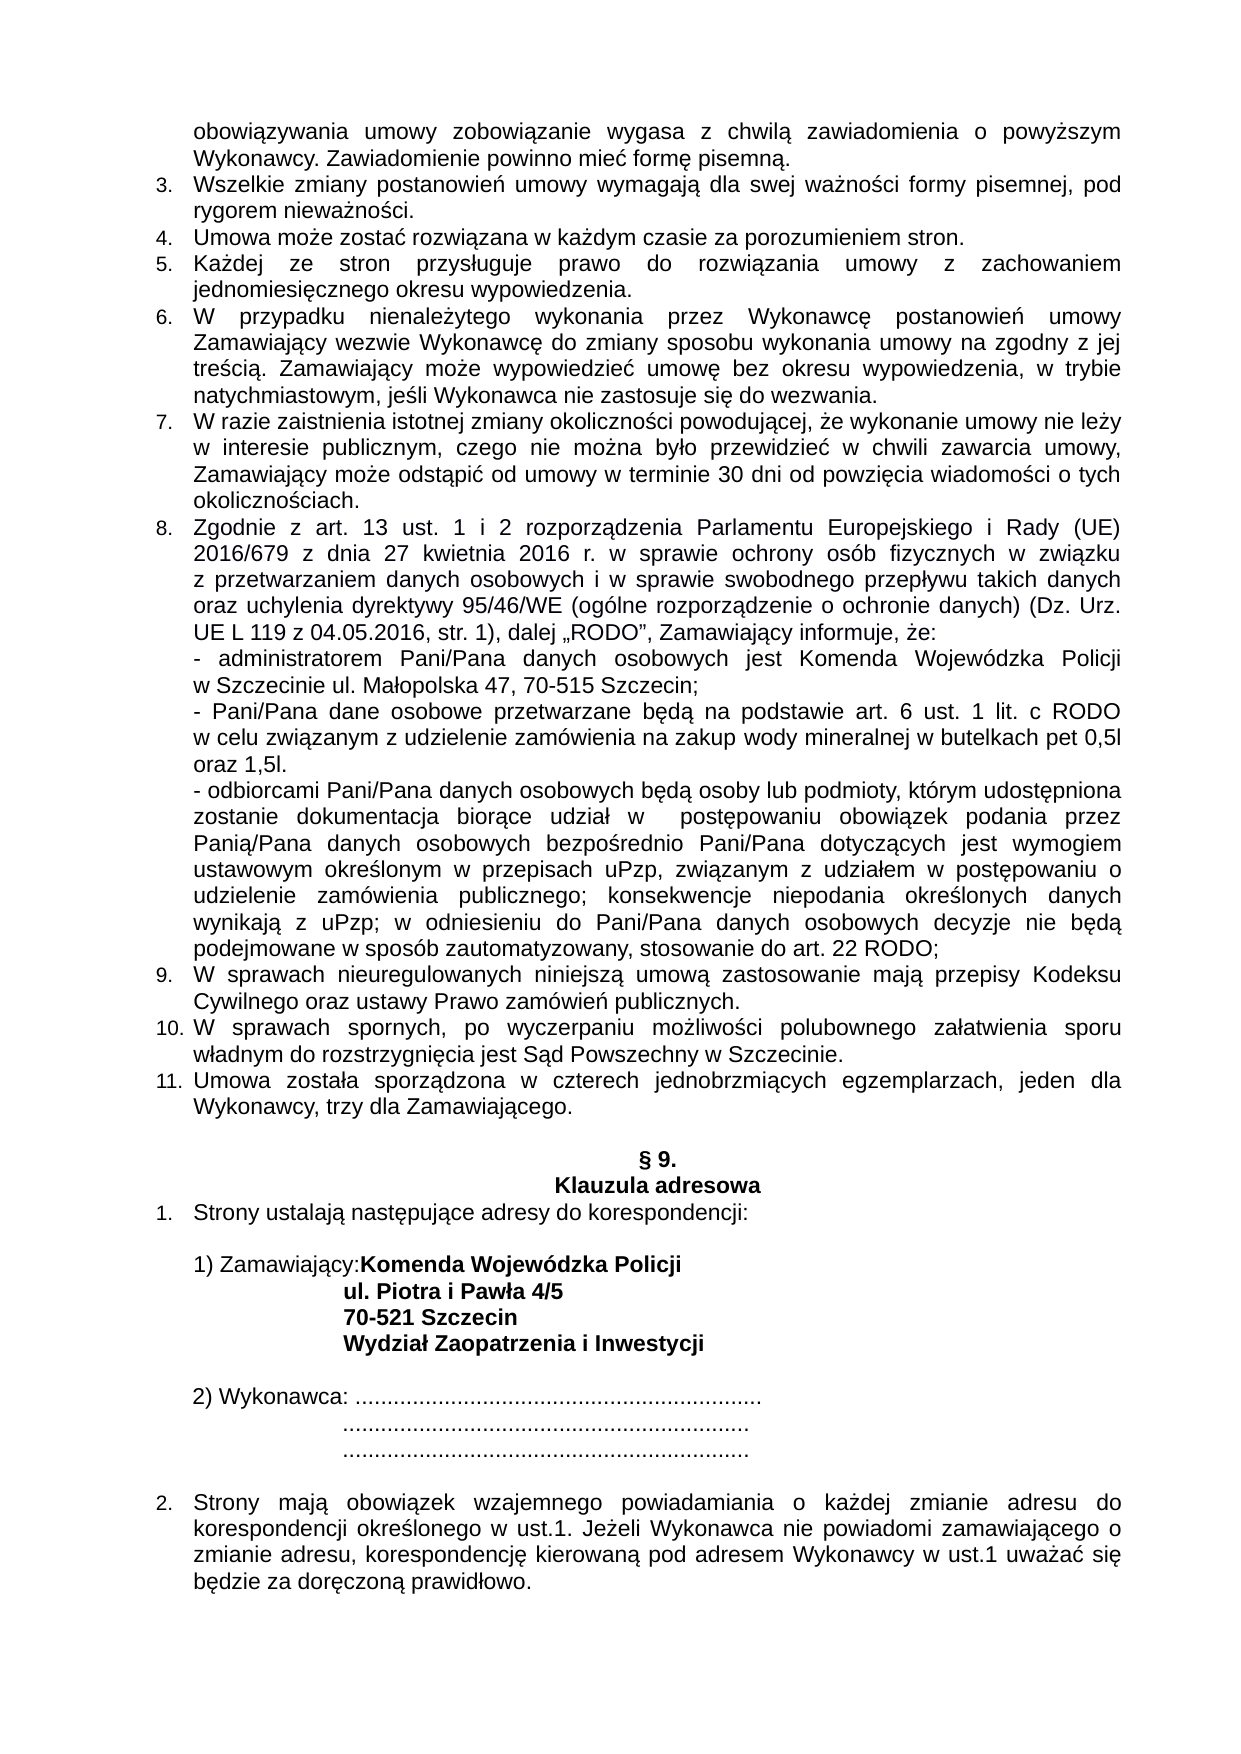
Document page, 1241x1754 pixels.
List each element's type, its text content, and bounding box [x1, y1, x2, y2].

list Każdej ze stron przysługuje prawo do rozwiązania umowy z zachowaniem jednomiesięcznego okresu wypowiedzenia. [156, 250, 1122, 303]
list - Pani/Pana dane osobowe przetwarzane będą na podstawie art. 6 ust. 1 lit. c RODO w celu związanym z udzielenie zamówienia na zakup wody mineralnej w butelkach pet 0,5l oraz 1,5l. [156, 698, 1122, 777]
list W sprawach nieuregulowanych niniejszą umową zastosowanie mają przepisy Kodeksu Cywilnego oraz ustawy Prawo zamówień publicznych. [156, 961, 1122, 1014]
list Wszelkie zmiany postanowień umowy wymagają dla swej ważności formy pisemnej, pod rygorem nieważności. [156, 171, 1122, 223]
text ................................................................ [118, 1436, 1122, 1462]
list Umowa została sporządzona w czterech jednobrzmiących egzemplarzach, jeden dla Wykonawcy, trzy dla Zamawiającego. [156, 1067, 1122, 1119]
list Zgodnie z art. 13 ust. 1 i 2 rozporządzenia Parlamentu Europejskiego i Rady (UE) 2016/679 z dnia 27 kwietnia 2016 r. w sprawie ochrony osób fizycznych w związku z przetwarzaniem danych osobowych i w sprawie swobodnego przepływu takich danych oraz uchylenia dyrektywy 95/46/WE (ogólne rozporządzenie o ochronie danych) (Dz. Urz. UE L 119 z 04.05.2016, str. 1), dalej „RODO”, Zamawiający informuje, że: [156, 513, 1122, 645]
list - odbiorcami Pani/Pana danych osobowych będą osoby lub podmioty, którym udostępniona zostanie dokumentacja biorące udział w postępowaniu obowiązek podania przez Panią/Pana danych osobowych bezpośrednio Pani/Pana dotyczących jest wymogiem ustawowym określonym w przepisach uPzp, związanym z udziałem w postępowaniu o udzielenie zamówienia publicznego; konsekwencje niepodania określonych danych wynikają z uPzp; w odniesieniu do Pani/Pana danych osobowych decyzje nie będą podejmowane w sposób zautomatyzowany, stosowanie do art. 22 RODO; [156, 777, 1122, 961]
text ................................................................ [118, 1409, 1122, 1436]
list W przypadku nienależytego wykonania przez Wykonawcę postanowień umowy Zamawiający wezwie Wykonawcę do zmiany sposobu wykonania umowy na zgodny z jej treścią. Zamawiający może wypowiedzieć umowę bez okresu wypowiedzenia, w trybie natychmiastowym, jeśli Wykonawca nie zastosuje się do wezwania. [156, 303, 1122, 408]
text Klauzula adresowa [193, 1172, 1122, 1199]
list Strony mają obowiązek wzajemnego powiadamiania o każdej zmianie adresu do korespondencji określonego w ust.1. Jeżeli Wykonawca nie powiadomi zamawiającego o zmianie adresu, korespondencję kierowaną pod adresem Wykonawcy w ust.1 uważać się będzie za doręczoną prawidłowo. [156, 1488, 1122, 1594]
text ul. Piotra i Pawła 4/5 [343, 1278, 1122, 1304]
list Umowa może zostać rozwiązana w każdym czasie za porozumieniem stron. [156, 223, 1122, 250]
list - administratorem Pani/Pana danych osobowych jest Komenda Wojewódzka Policji w Szczecinie ul. Małopolska 47, 70-515 Szczecin; [156, 645, 1122, 698]
list Strony ustalają następujące adresy do korespondencji: [156, 1199, 1122, 1225]
text Wydział Zaopatrzenia i Inwestycji [343, 1330, 1122, 1357]
text 1) Zamawiający:Komenda Wojewódzka Policji [193, 1251, 1122, 1278]
text 70-521 Szczecin [343, 1304, 1122, 1330]
text § 9. [193, 1146, 1122, 1172]
text 2) Wykonawca: ................................................................ [118, 1383, 1122, 1409]
list W razie zaistnienia istotnej zmiany okoliczności powodującej, że wykonanie umowy nie leży w interesie publicznym, czego nie można było przewidzieć w chwili zawarcia umowy, Zamawiający może odstąpić od umowy w terminie 30 dni od powzięcia wiadomości o tych okolicznościach. [156, 408, 1122, 513]
list W sprawach spornych, po wyczerpaniu możliwości polubownego załatwienia sporu władnym do rozstrzygnięcia jest Sąd Powszechny w Szczecinie. [156, 1014, 1122, 1067]
list obowiązywania umowy zobowiązanie wygasa z chwilą zawiadomienia o powyższym Wykonawcy. Zawiadomienie powinno mieć formę pisemną. [156, 118, 1122, 171]
